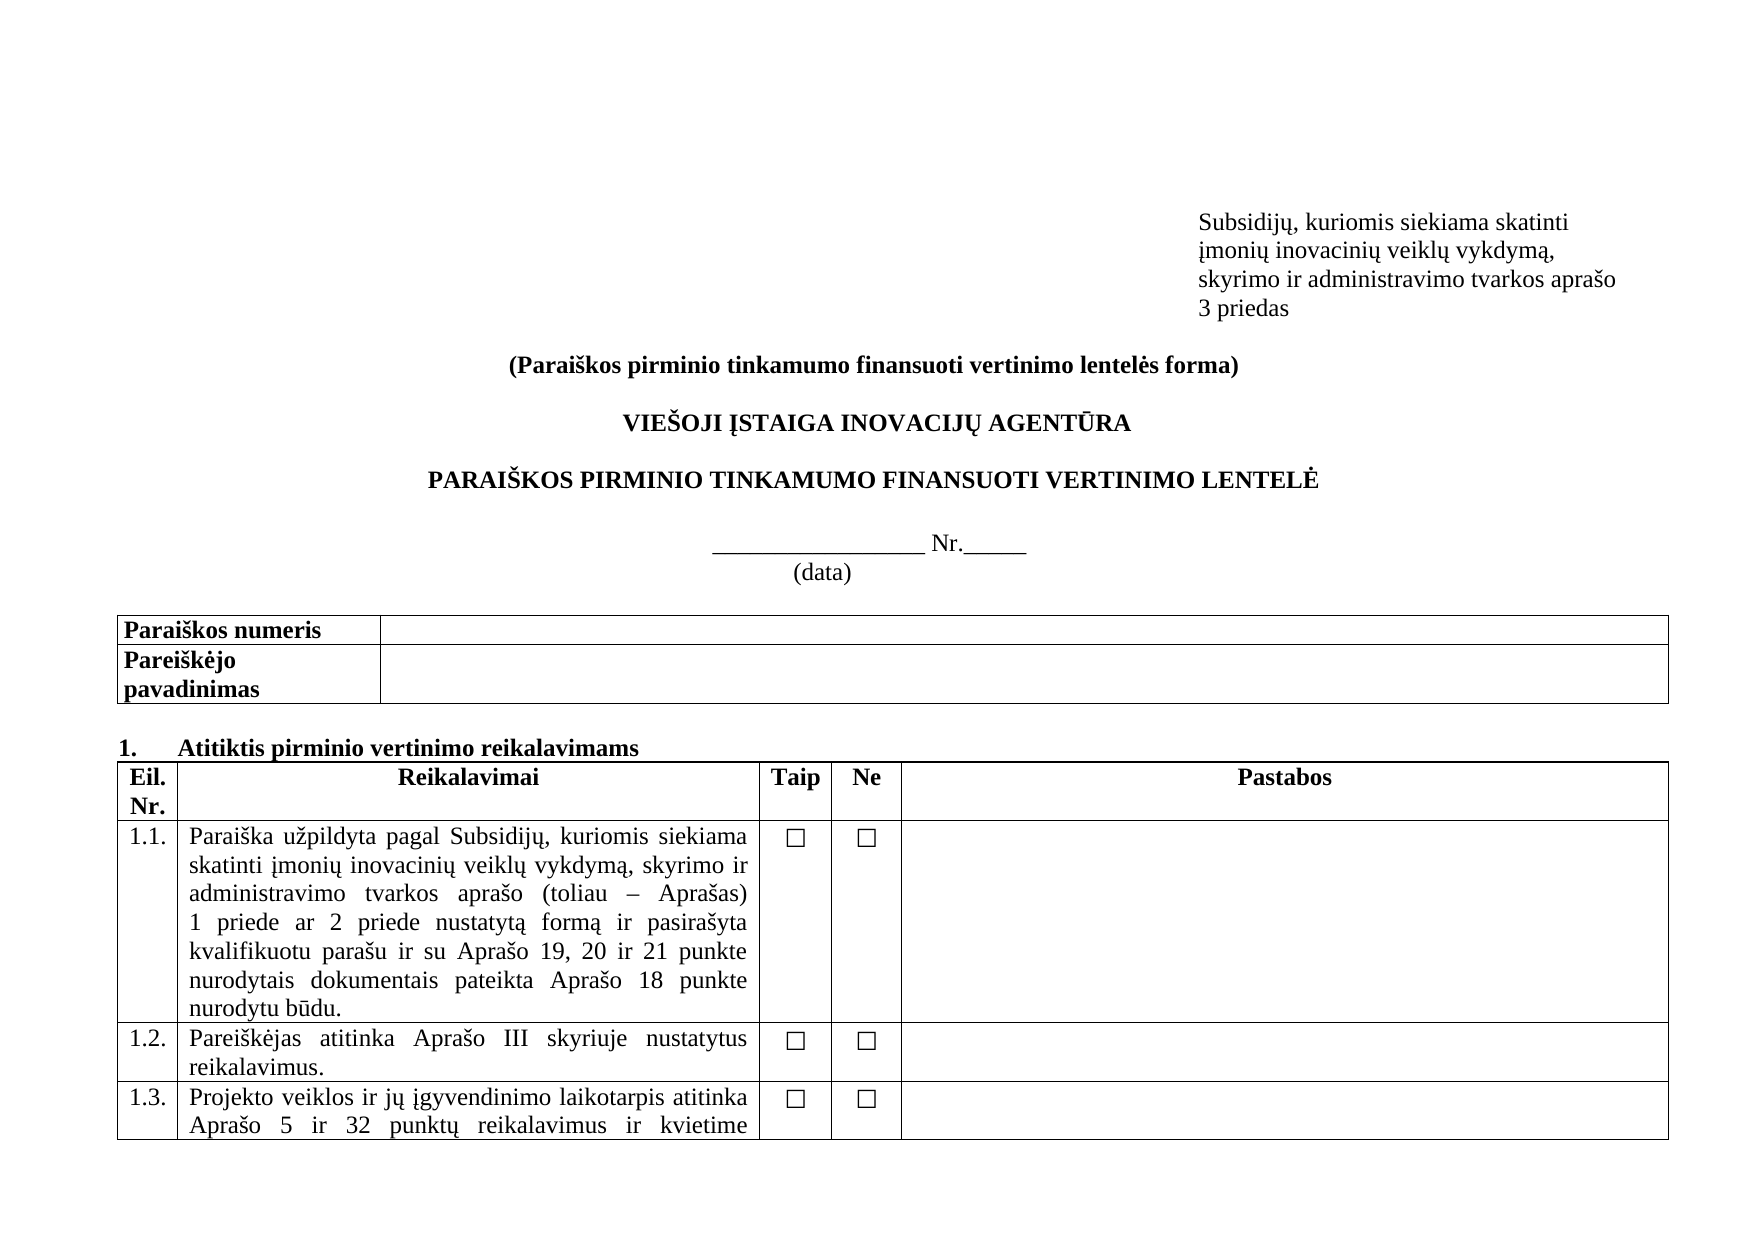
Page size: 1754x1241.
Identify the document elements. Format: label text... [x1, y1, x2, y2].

table_cell 1.1. [118, 821, 177, 1022]
table_cell Pareiškėjas atitinka Aprašo III skyriuje nustatytus reikalavimus. [178, 1023, 759, 1081]
table_cell [902, 821, 1668, 1022]
text skyrimo ir administravimo tvarkos aprašo [1198, 264, 1636, 293]
table_cell Projekto veiklos ir jų įgyvendinimo laikotarpis atitinka Aprašo 5 ir 32 punktų reikalavimus ir kvietime [178, 1082, 759, 1139]
text (data) [649, 557, 1636, 586]
table_cell ☐ [832, 1023, 901, 1081]
table_cell ☐ [832, 821, 901, 1022]
table_cell [902, 1082, 1668, 1139]
table_header Paraiškos numeris [118, 616, 380, 644]
table_header Ne [832, 763, 901, 820]
text Subsidijų, kuriomis siekiama skatinti [1198, 207, 1636, 235]
table_cell 1.2. [118, 1023, 177, 1081]
table_cell ☐ [760, 1023, 831, 1081]
text įmonių inovacinių veiklų vykdymą, [1198, 235, 1636, 264]
text VIEŠOJI ĮSTAIGA INOVACIJŲ AGENTŪRA [118, 408, 1636, 437]
text 3 priedas [1198, 293, 1636, 322]
text PARAIŠKOS PIRMINIO Tinkamumo finansuoti VERTINIMO LENTELĖ [118, 465, 1636, 494]
table_header Taip [760, 763, 831, 820]
text _________________ Nr._____ [109, 528, 1636, 557]
table_cell ☐ [760, 821, 831, 1022]
text (Paraiškos pirminio tinkamumo finansuoti vertinimo lentelės forma) [118, 350, 1636, 379]
table_cell [902, 1023, 1668, 1081]
table_header Pastabos [902, 763, 1668, 820]
table_cell Paraiška užpildyta pagal Subsidijų, kuriomis siekiama skatinti įmonių inovacinių veiklų vykdymą, skyrimo ir administravimo tvarkos aprašo (toliau – Aprašas) 1 priede ar 2 priede nustatytą formą ir pasirašyta kvalifikuotu parašu ir su Aprašo 19, 20 ir 21 punkte nurodytais dokumentais pateikta Aprašo 18 punkte nurodytu būdu. [178, 821, 759, 1022]
table_header Eil. Nr. [118, 763, 177, 820]
table_cell [381, 645, 1668, 703]
text 1. Atitiktis pirminio vertinimo reikalavimams [109, 733, 1636, 761]
table_header [381, 616, 1668, 644]
table_cell ☐ [760, 1082, 831, 1139]
table_cell ☐ [832, 1082, 901, 1139]
table_header Reikalavimai [178, 763, 759, 820]
table_cell Pareiškėjo pavadinimas [118, 645, 380, 703]
table_cell 1.3. [118, 1082, 177, 1139]
